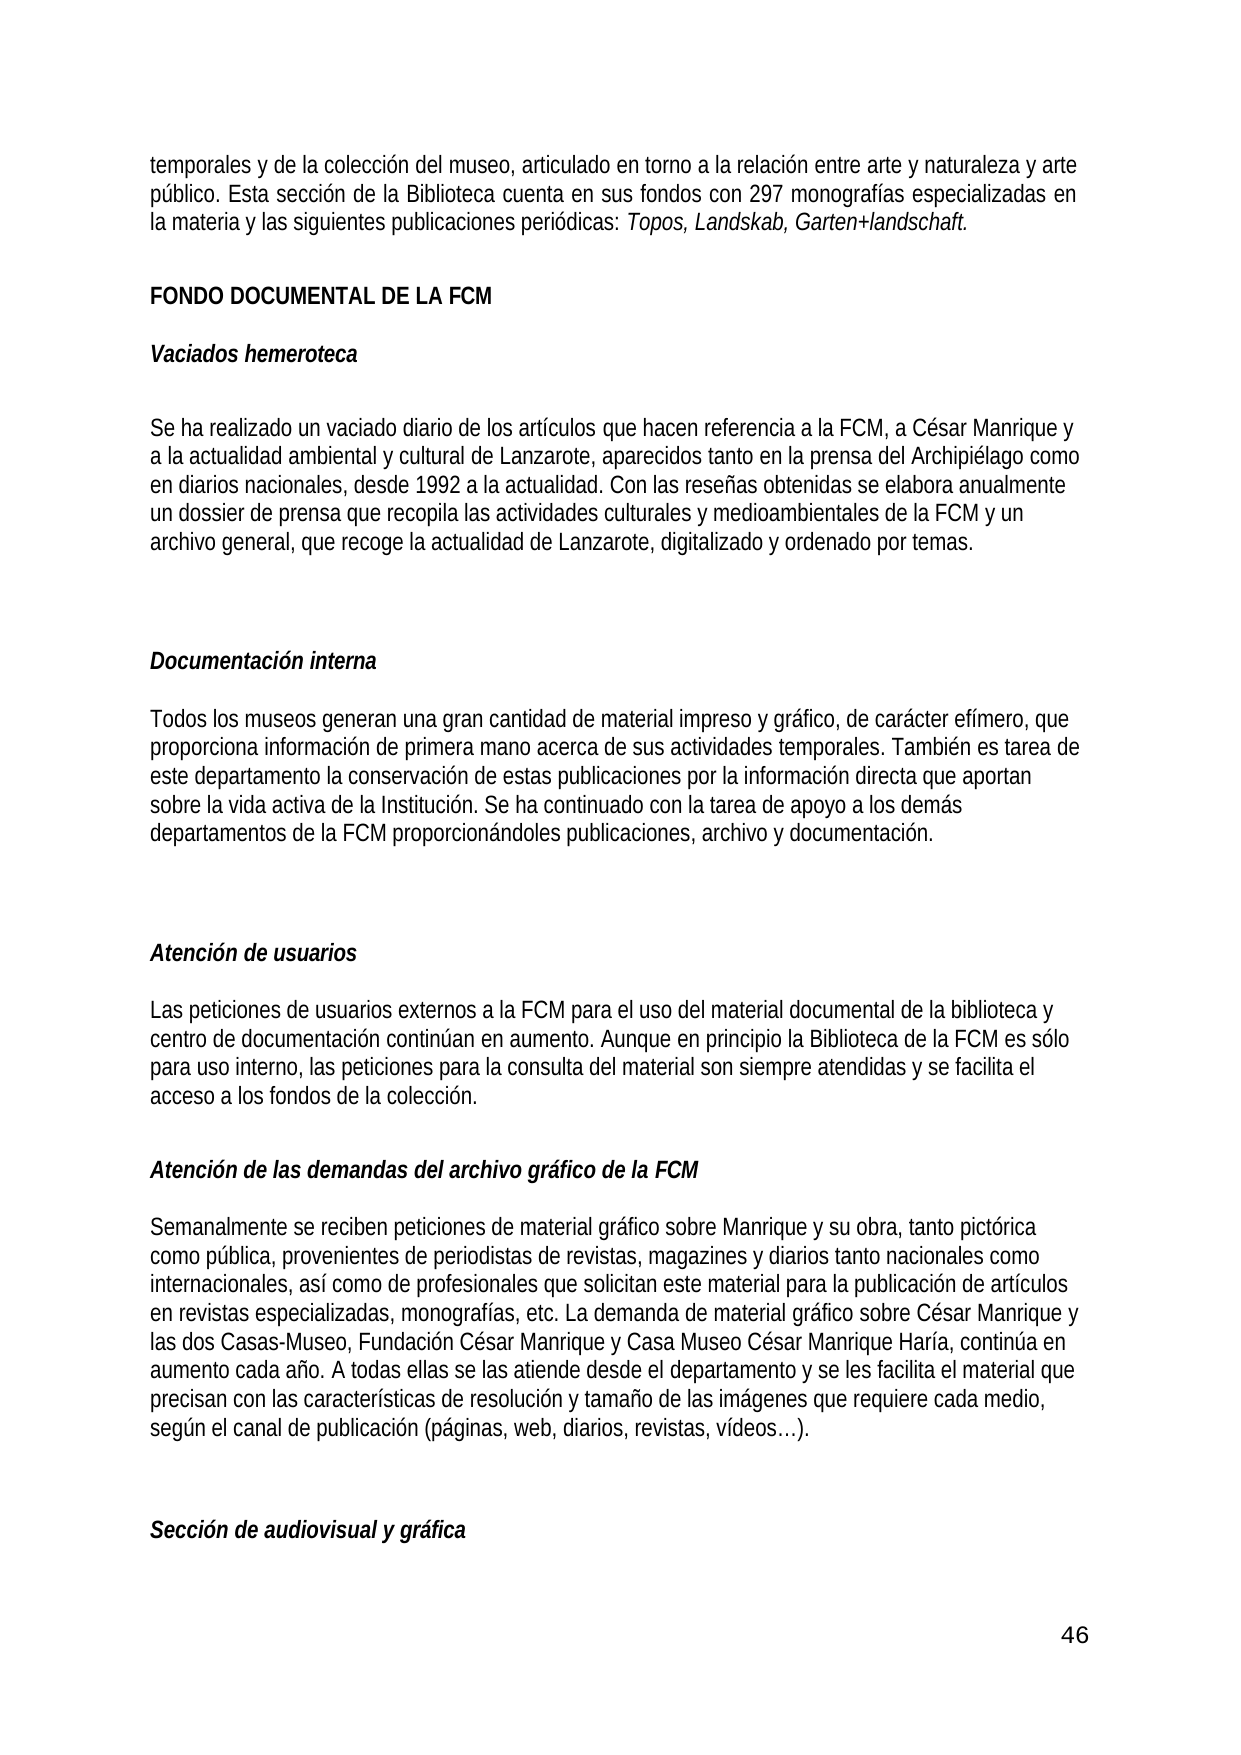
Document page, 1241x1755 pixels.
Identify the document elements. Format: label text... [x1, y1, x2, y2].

text Las peticiones de usuarios externos a la FCM para el uso del material documental de la biblioteca y centro de documentación continúan en aumento. Aunque en principio la Biblioteca de la FCM es sólo para uso interno, las peticiones para la consulta del material son siempre atendidas y se facilita el acceso a los fondos de la colección. [150, 995, 1083, 1109]
text Se ha realizado un vaciado diario de los artículos que hacen referencia a la FCM, a César Manrique y a la actualidad ambiental y cultural de Lanzarote, aparecidos tanto en la prensa del Archipiélago como en diarios nacionales, desde 1992 a la actualidad. Con las reseñas obtenidas se elabora anualmente un dossier de prensa que recopila las actividades culturales y medioambientales de la FCM y un archivo general, que recoge la actualidad de Lanzarote, digitalizado y ordenado por temas. [150, 412, 1083, 556]
subtitle FONDO DOCUMENTAL DE LA FCM [150, 281, 1108, 310]
subtitle Atención de usuarios [150, 938, 1108, 966]
text Todos los museos generan una gran cantidad de material impreso y gráfico, de carácter efímero, que proporciona información de primera mano acerca de sus actividades temporales. También es tarea de este departamento la conservación de estas publicaciones por la información directa que aportan sobre la vida activa de la Institución. Se ha continuado con la tarea de apoyo a los demás departamentos de la FCM proporcionándoles publicaciones, archivo y documentación. [150, 704, 1080, 847]
subtitle Atención de las demandas del archivo gráfico de la FCM [150, 1155, 1108, 1183]
text temporales y de la colección del museo, articulado en torno a la relación entre arte y naturaleza y arte público. Esta sección de la Biblioteca cuenta en sus fondos con 297 monografías especializadas en la materia y las siguientes publicaciones periódicas: Topos, Landskab, Garten+landschaft. [150, 150, 1077, 236]
text Semanalmente se reciben peticiones de material gráfico sobre Manrique y su obra, tanto pictórica como pública, provenientes de periodistas de revistas, magazines y diarios tanto nacionales como internacionales, así como de profesionales que solicitan este material para la publicación de artículos en revistas especializadas, monografías, etc. La demanda de material gráfico sobre César Manrique y las dos Casas-Museo, Fundación César Manrique y Casa Museo César Manrique Haría, continúa en aumento cada año. A todas ellas se las atiende desde el departamento y se les facilita el material que precisan con las características de resolución y tamaño de las imágenes que requiere cada medio, según el canal de publicación (páginas, web, diarios, revistas, vídeos…). [150, 1212, 1083, 1441]
subtitle Documentación interna [150, 646, 1108, 675]
subtitle Sección de audiovisual y gráfica [150, 1515, 1108, 1544]
subtitle Vaciados hemeroteca [150, 338, 1108, 367]
